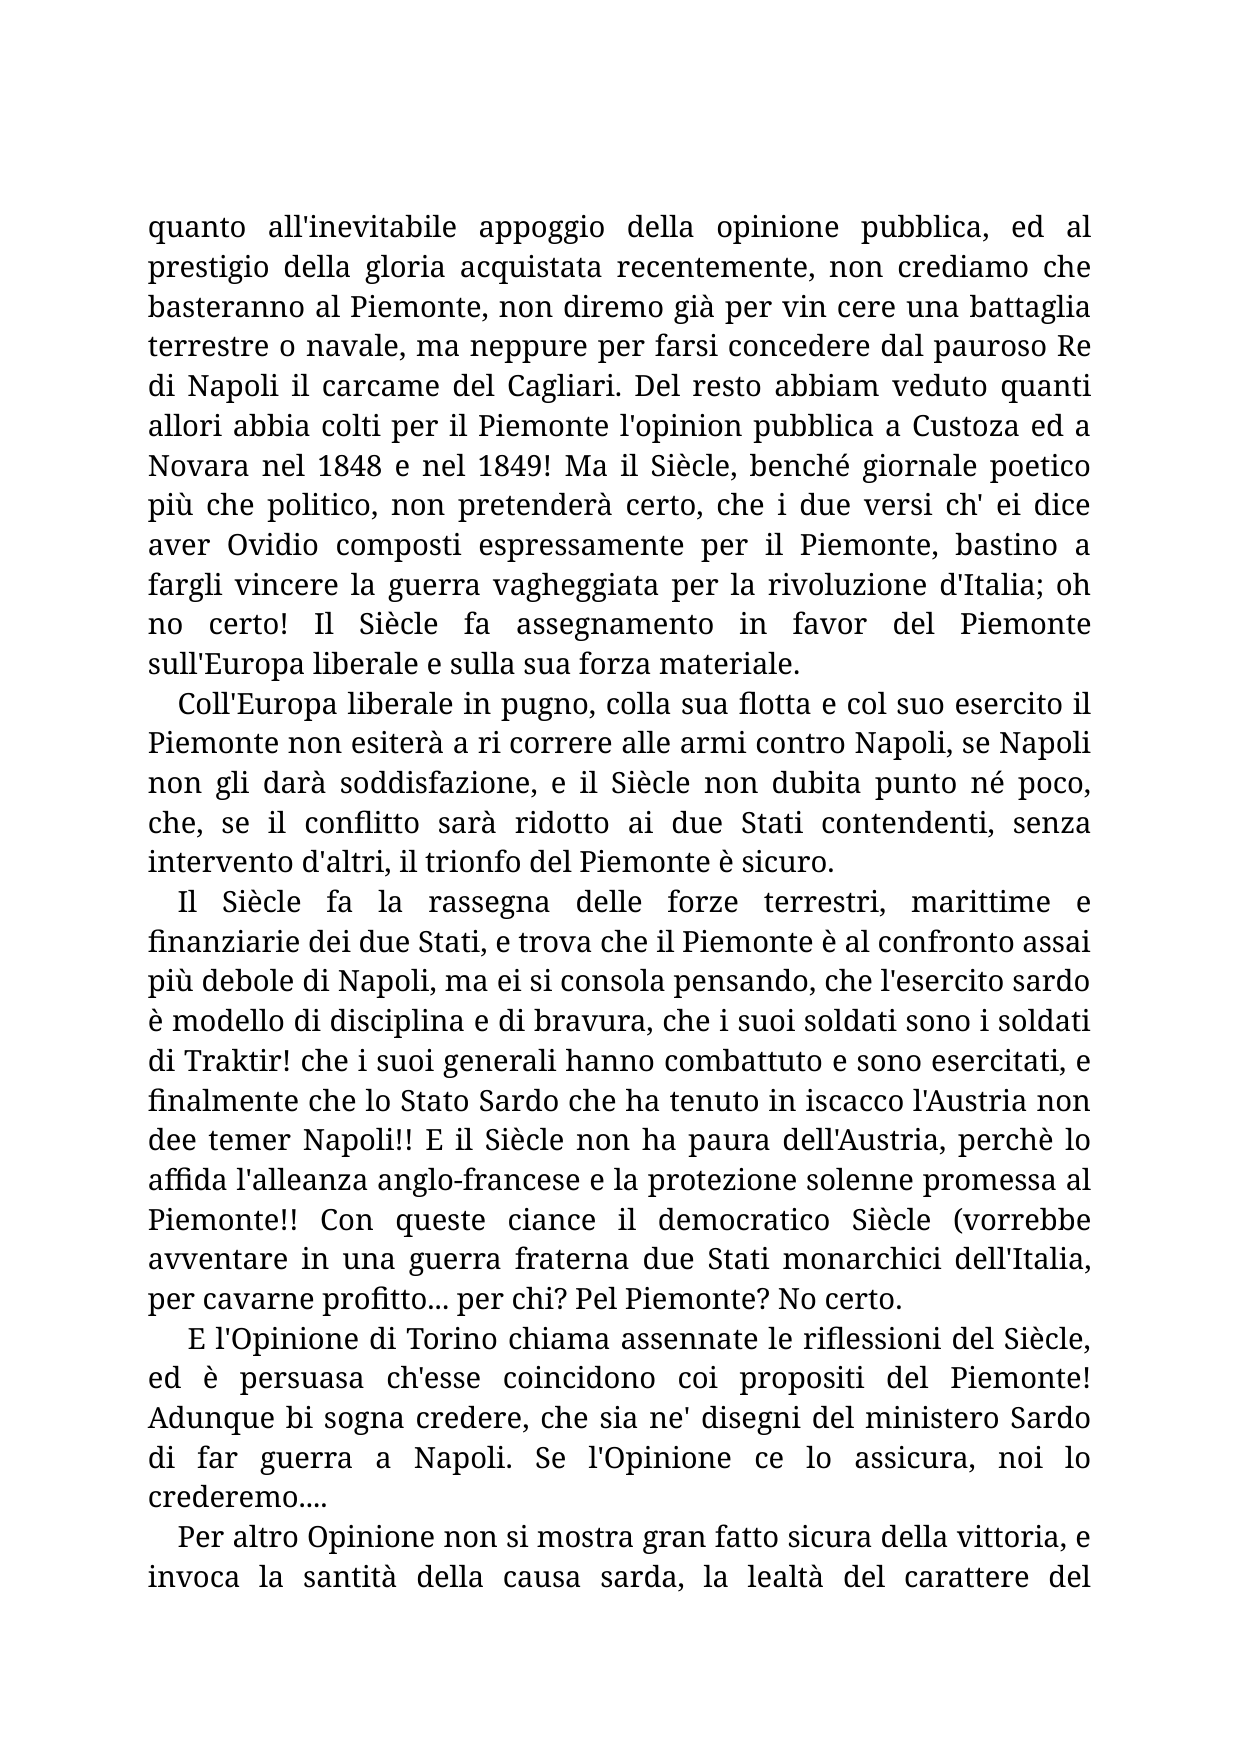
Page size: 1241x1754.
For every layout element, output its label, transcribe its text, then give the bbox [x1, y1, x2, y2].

text quanto all'inevitabile appoggio della opinione pubblica, ed al prestigio della gloria acquistata recentemente, non crediamo che basteranno al Piemonte, non diremo già per vin cere una battaglia terrestre o navale, ma neppure per farsi concedere dal pauroso Re di Napoli il carcame del Cagliari. Del resto abbiam veduto quanti allori abbia colti per il Piemonte l'opinion pubblica a Custoza ed a Novara nel 1848 e nel 1849! Ma il Siècle, benché giornale poetico più che politico, non pretenderà certo, che i due versi ch' ei dice aver Ovidio composti espressamente per il Piemonte, bastino a fargli vincere la guerra vagheggiata per la rivoluzione d'Italia; oh no certo! Il Siècle fa assegnamento in favor del Piemonte sull'Europa liberale e sulla sua forza materiale. [148, 207, 1093, 683]
text Per altro Opinione non si mostra gran fatto sicura della vittoria, e invoca la santità della causa sarda, la lealtà del carattere del [148, 1516, 1093, 1596]
text Coll'Europa liberale in pugno, colla sua flotta e col suo esercito il Piemonte non esiterà a ri correre alle armi contro Napoli, se Napoli non gli darà soddisfazione, e il Siècle non dubita punto né poco, che, se il conflitto sarà ridotto ai due Stati contendenti, senza intervento d'altri, il trionfo del Piemonte è sicuro. [148, 683, 1093, 881]
text Il Siècle fa la rassegna delle forze terrestri, marittime e finanziarie dei due Stati, e trova che il Piemonte è al confronto assai più debole di Napoli, ma ei si consola pensando, che l'esercito sardo è modello di disciplina e di bravura, che i suoi soldati sono i soldati di Traktir! che i suoi generali hanno combattuto e sono esercitati, e finalmente che lo Stato Sardo che ha tenuto in iscacco l'Austria non dee temer Napoli!! E il Siècle non ha paura dell'Austria, perchè lo affida l'alleanza anglo-francese e la protezione solenne promessa al Piemonte!! Con queste ciance il democratico Siècle (vorrebbe avventare in una guerra fraterna due Stati monarchici dell'Italia, per cavarne profitto... per chi? Pel Piemonte? No certo. [148, 881, 1093, 1318]
text E l'Opinione di Torino chiama assennate le riflessioni del Siècle, ed è persuasa ch'esse coincidono coi propositi del Piemonte! Adunque bi sogna credere, che sia ne' disegni del ministero Sardo di far guerra a Napoli. Se l'Opinione ce lo assicura, noi lo crederemo.... [148, 1318, 1093, 1516]
